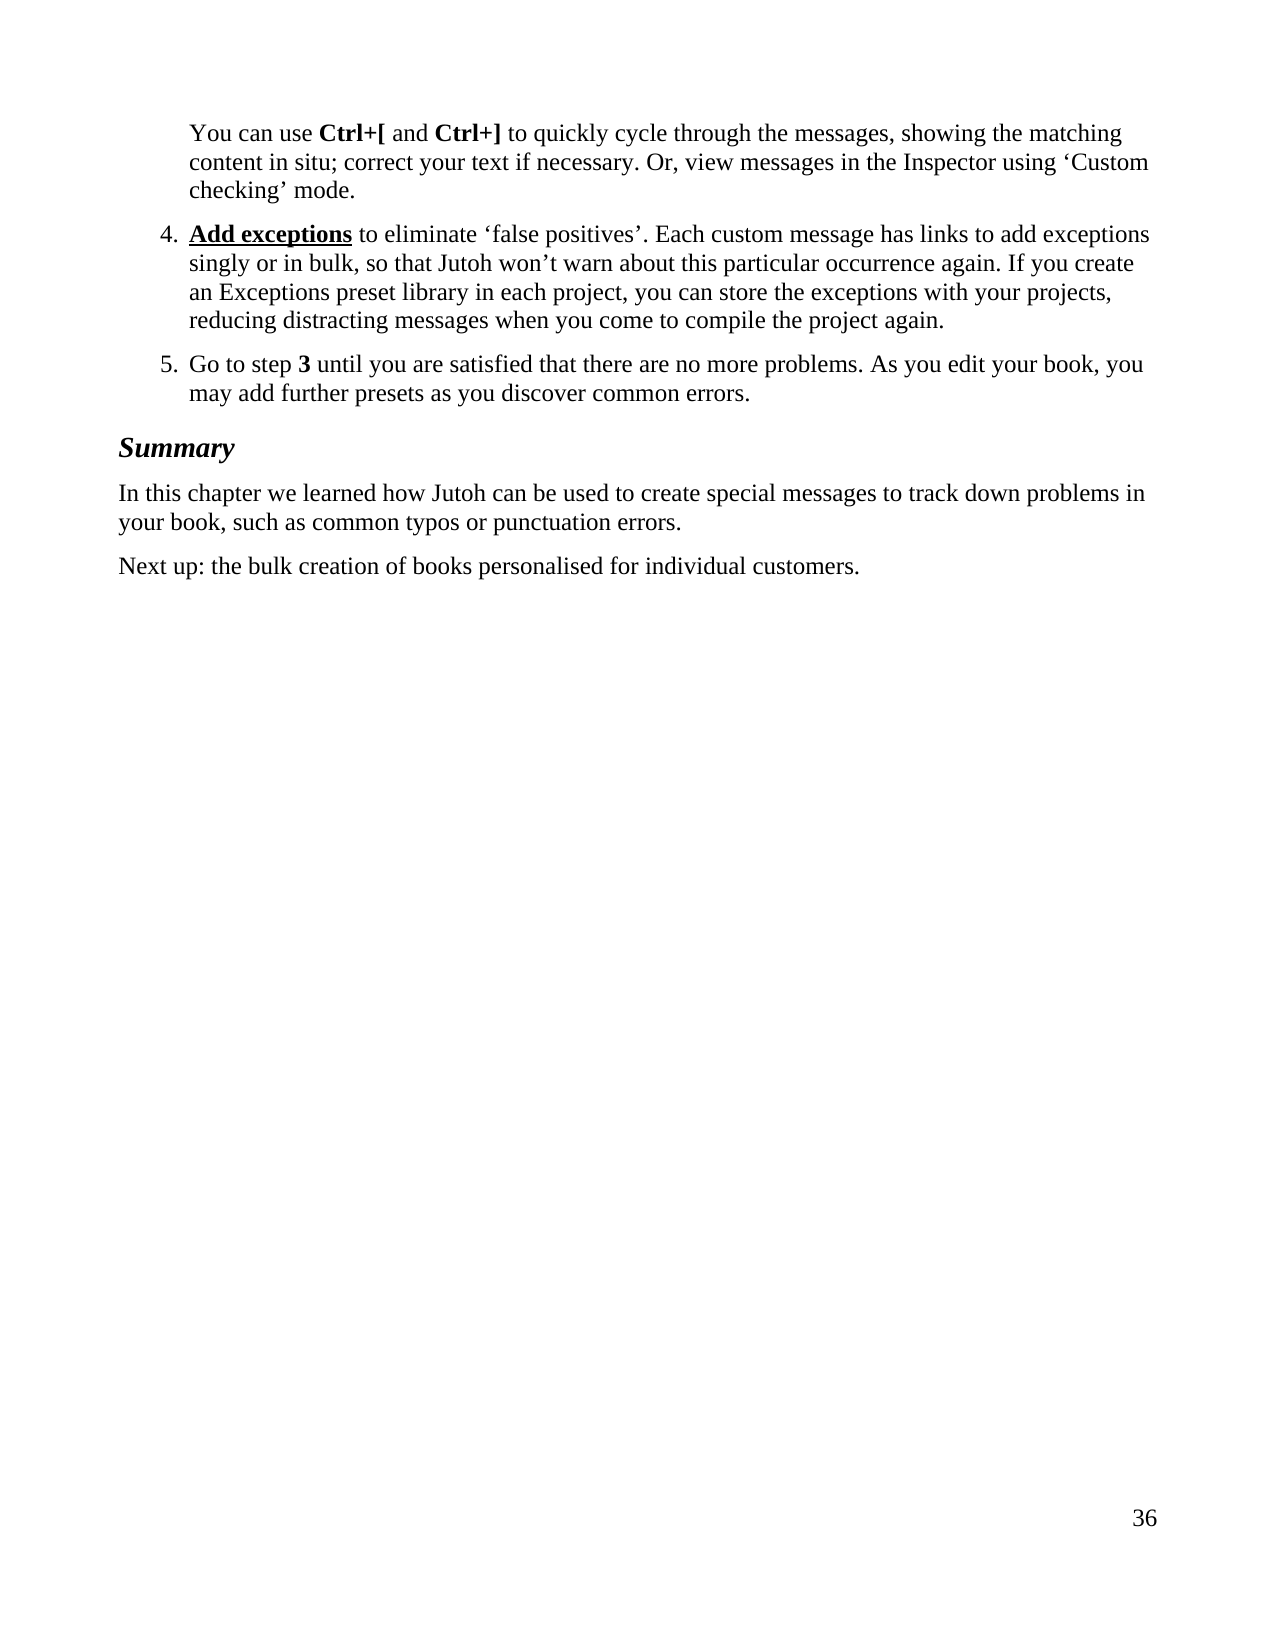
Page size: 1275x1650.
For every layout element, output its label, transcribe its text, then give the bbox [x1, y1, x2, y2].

list Add exceptions to eliminate ‘false positives’. Each custom message has links to add exceptions singly or in bulk, so that Jutoh won’t warn about this particular occurrence again. If you create an Exceptions preset library in each project, you can store the exceptions with your projects, reducing distracting messages when you come to compile the project again. [153, 219, 1157, 334]
subtitle Summary [118, 430, 1157, 464]
list You can use Ctrl+[ and Ctrl+] to quickly cycle through the messages, showing the matching content in situ; correct your text if necessary. Or, view messages in the Inspector using ‘Custom checking’ mode. [153, 118, 1157, 204]
text In this chapter we learned how Jutoh can be used to create special messages to track down problems in your book, such as common typos or punctuation errors. [118, 478, 1157, 536]
list Go to step 3 until you are satisfied that there are no more problems. As you edit your book, you may add further presets as you discover common errors. [153, 349, 1157, 406]
text Next up: the bulk creation of books personalised for individual customers. [118, 551, 1157, 579]
